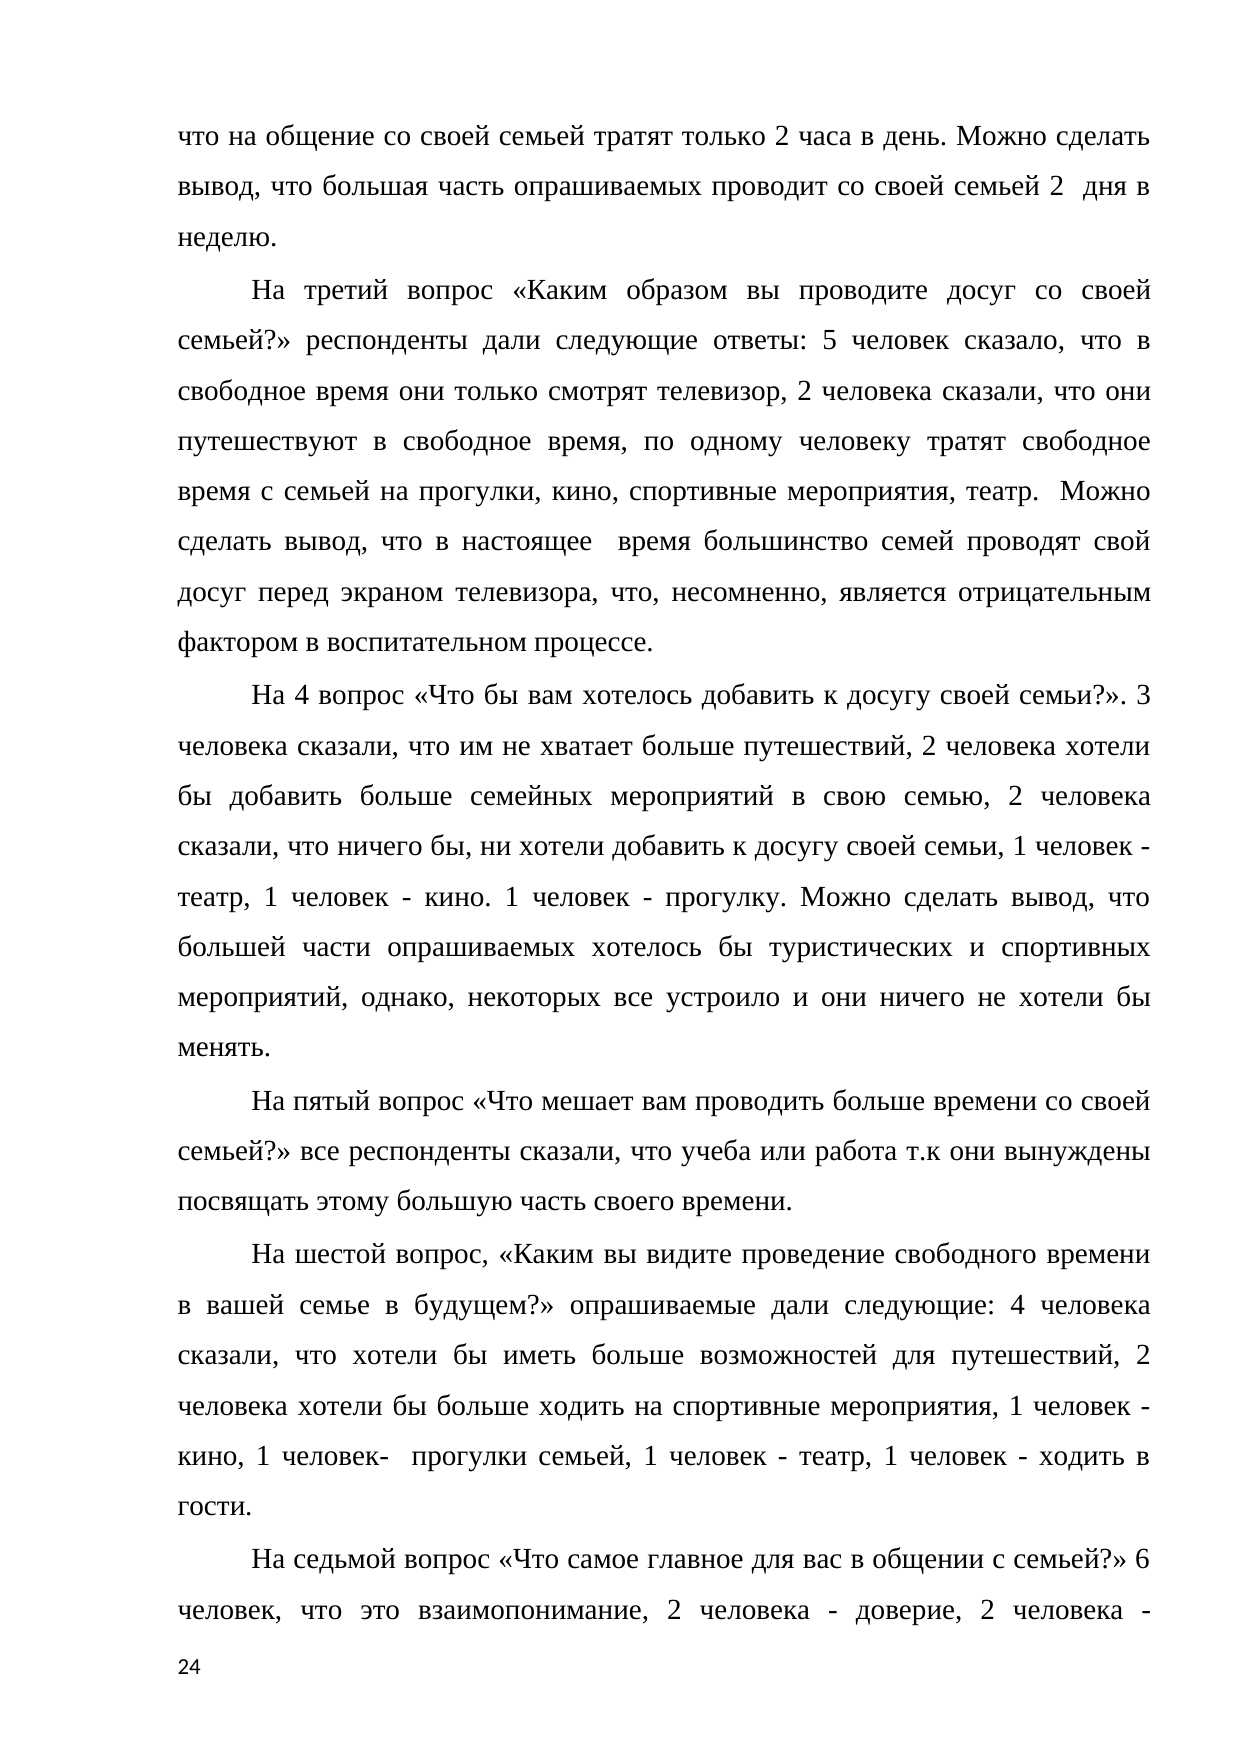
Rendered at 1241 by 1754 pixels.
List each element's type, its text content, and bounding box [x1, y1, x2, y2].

text что на общение со своей семьей тратят только 2 часа в день. Можно сделать вывод, что большая часть опрашиваемых проводит со своей семьей 2 дня в неделю. [177, 118, 1152, 252]
text На седьмой вопрос «Что самое главное для вас в общении с семьей?» 6 человек, что это взаимопонимание, 2 человека - доверие, 2 человека [177, 1541, 1152, 1625]
text На шестой вопрос, «Каким вы видите проведение свободного времени в вашей семье в будущем?» опрашиваемые дали следующие: 4 человека сказали, что хотели бы иметь больше возможностей для путешествий, 2 человека хотели бы больше ходить на спортивные мероприятия, 1 человек - кино, 1 человек- прогулки семьей, 1 человек - театр, 1 человек - ходить в гости. [177, 1237, 1152, 1522]
text На пятый вопрос «Что мешает вам проводить больше времени со своей семьей?» все респонденты сказали, что учеба или работа т.к они вынуждены посвящать этому большую часть своего времени. [177, 1083, 1152, 1217]
text На 4 вопрос «Что бы вам хотелось добавить к досугу своей семьи?». 3 человека сказали, что им не хватает больше путешествий, 2 человека хотели бы добавить больше семейных мероприятий в свою семью, 2 человека сказали, что ничего бы, ни хотели добавить к досугу своей семьи, 1 человек - театр, 1 человек - кино. 1 человек - прогулку. Можно сделать вывод, что большей части опрашиваемых хотелось бы туристических и спортивных мероприятий, однако, некоторых все устроило и они ничего не хотели бы менять. [177, 677, 1152, 1063]
text На третий вопрос «Каким образом вы проводите досуг со своей семьей?» респонденты дали следующие ответы: 5 человек сказало, что в свободное время они только смотрят телевизор, 2 человека сказали, что они путешествуют в свободное время, по одному человеку тратят свободное время с семьей на прогулки, кино, спортивные мероприятия, театр. Можно сделать вывод, что в настоящее время большинство семей проводят свой досуг перед экраном телевизора, что, несомненно, является отрицательным фактором в воспитательном процессе. [177, 272, 1152, 658]
